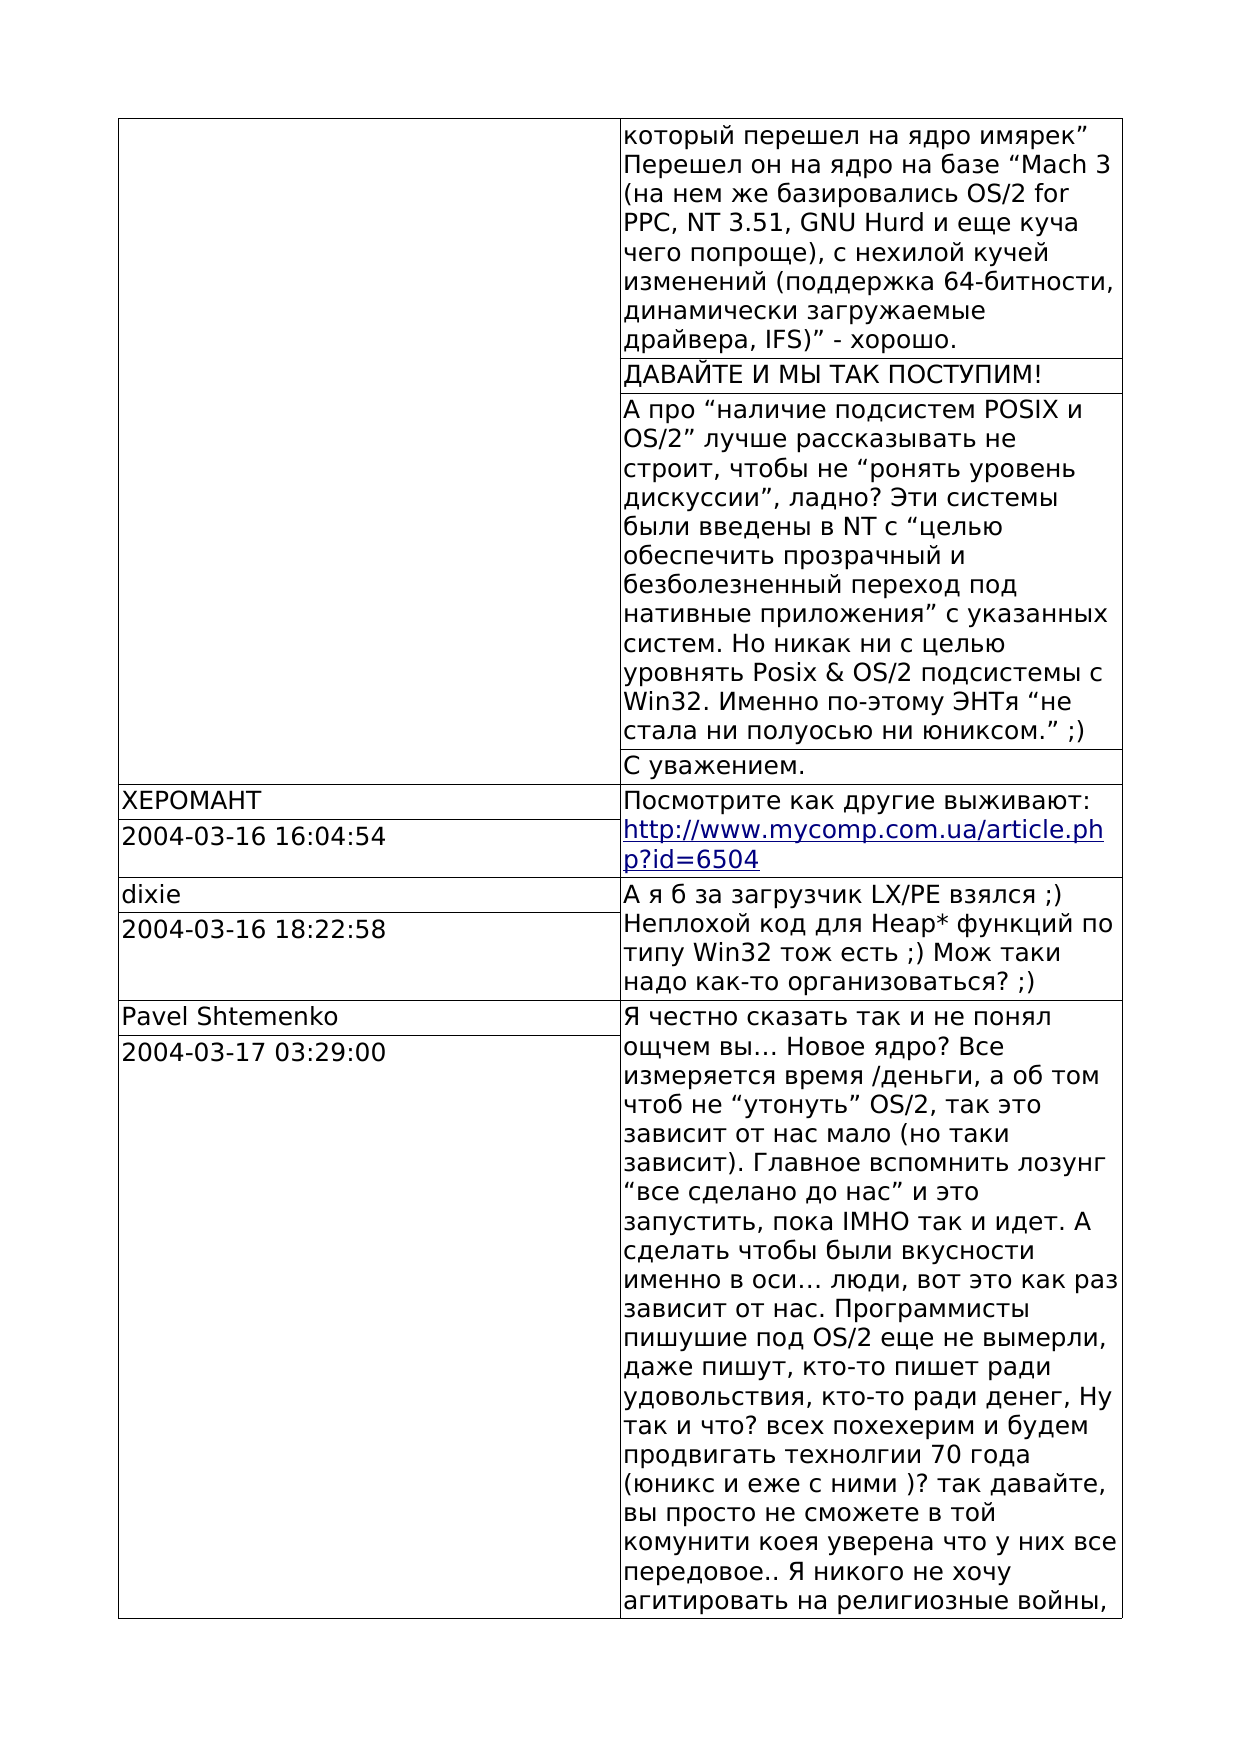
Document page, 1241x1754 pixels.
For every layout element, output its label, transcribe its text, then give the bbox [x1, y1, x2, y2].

table_cell А про “наличие подсистем POSIX и OS/2” лучше рассказывать не строит, чтобы не “ронять уровень дискуссии”, ладно? Эти системы были введены в NT c “целью обеспечить прозрачный и безболезненный переход под нативные приложения” с указанных систем. Но никак ни с целью уровнять Posix & OS/2 подсистемы с Win32. Именно по-этому ЭНТя “не стала ни полуосью ни юниксом.” ;) [621, 394, 1122, 748]
table_cell [119, 119, 620, 783]
table_cell Я честно сказать так и не понял ощчем вы… Новое ядро? Все измеряется время /деньги, а об том чтоб не “утонуть” OS/2, так это зависит от нас мало (но таки зависит). Главное вспомнить лозунг “все сделано до нас” и это запустить, пока IMHO так и идет. А сделать чтобы были вкусности именно в оси… люди, вот это как раз зависит от нас. Программисты пишушие под OS/2 еще не вымерли, даже пишут, кто-то пишет ради удовольствия, кто-то ради денег, Ну так и что? всех похехерим и будем продвигать технолгии 70 года (юникс и еже с ними )? так давайте, вы просто не сможете в той комунити коея уверена что у них все передовое.. Я никого не хочу агитировать на религиозные войны, [621, 1001, 1122, 1618]
table_cell 2004-03-16 16:04:54 [119, 820, 620, 877]
table_cell С уважением. [621, 750, 1122, 783]
table_cell Pavel Shtemenko [119, 1001, 620, 1035]
table_cell dixie [119, 878, 620, 912]
table_cell 2004-03-16 18:22:58 [119, 913, 620, 999]
table_cell А я б за загрузчик LX/PE взялся ;) Неплохой код для Heap* функций по типу Win32 тож есть ;) Мож таки надо как-то организоваться? ;) [621, 878, 1122, 999]
table_cell XEPOMAHT [119, 785, 620, 819]
table_cell ДАВАЙТЕ И МЫ ТАК ПОСТУПИМ! [621, 359, 1122, 392]
table_cell Посмотрите как другие выживают: http://www.mycomp.com.ua/article.php?id=6504 [621, 785, 1122, 877]
table_cell 2004-03-17 03:29:00 [119, 1036, 620, 1618]
table_cell который перешел на ядро имярек” Перешел он на ядро на базе “Mach 3 (на нем же базировались OS/2 for PPC, NT 3.51, GNU Hurd и еще куча чего попроще), с нехилой кучей изменений (поддержка 64-битности, динамически загружаемые драйвера, IFS)” - хорошо. [621, 119, 1122, 357]
